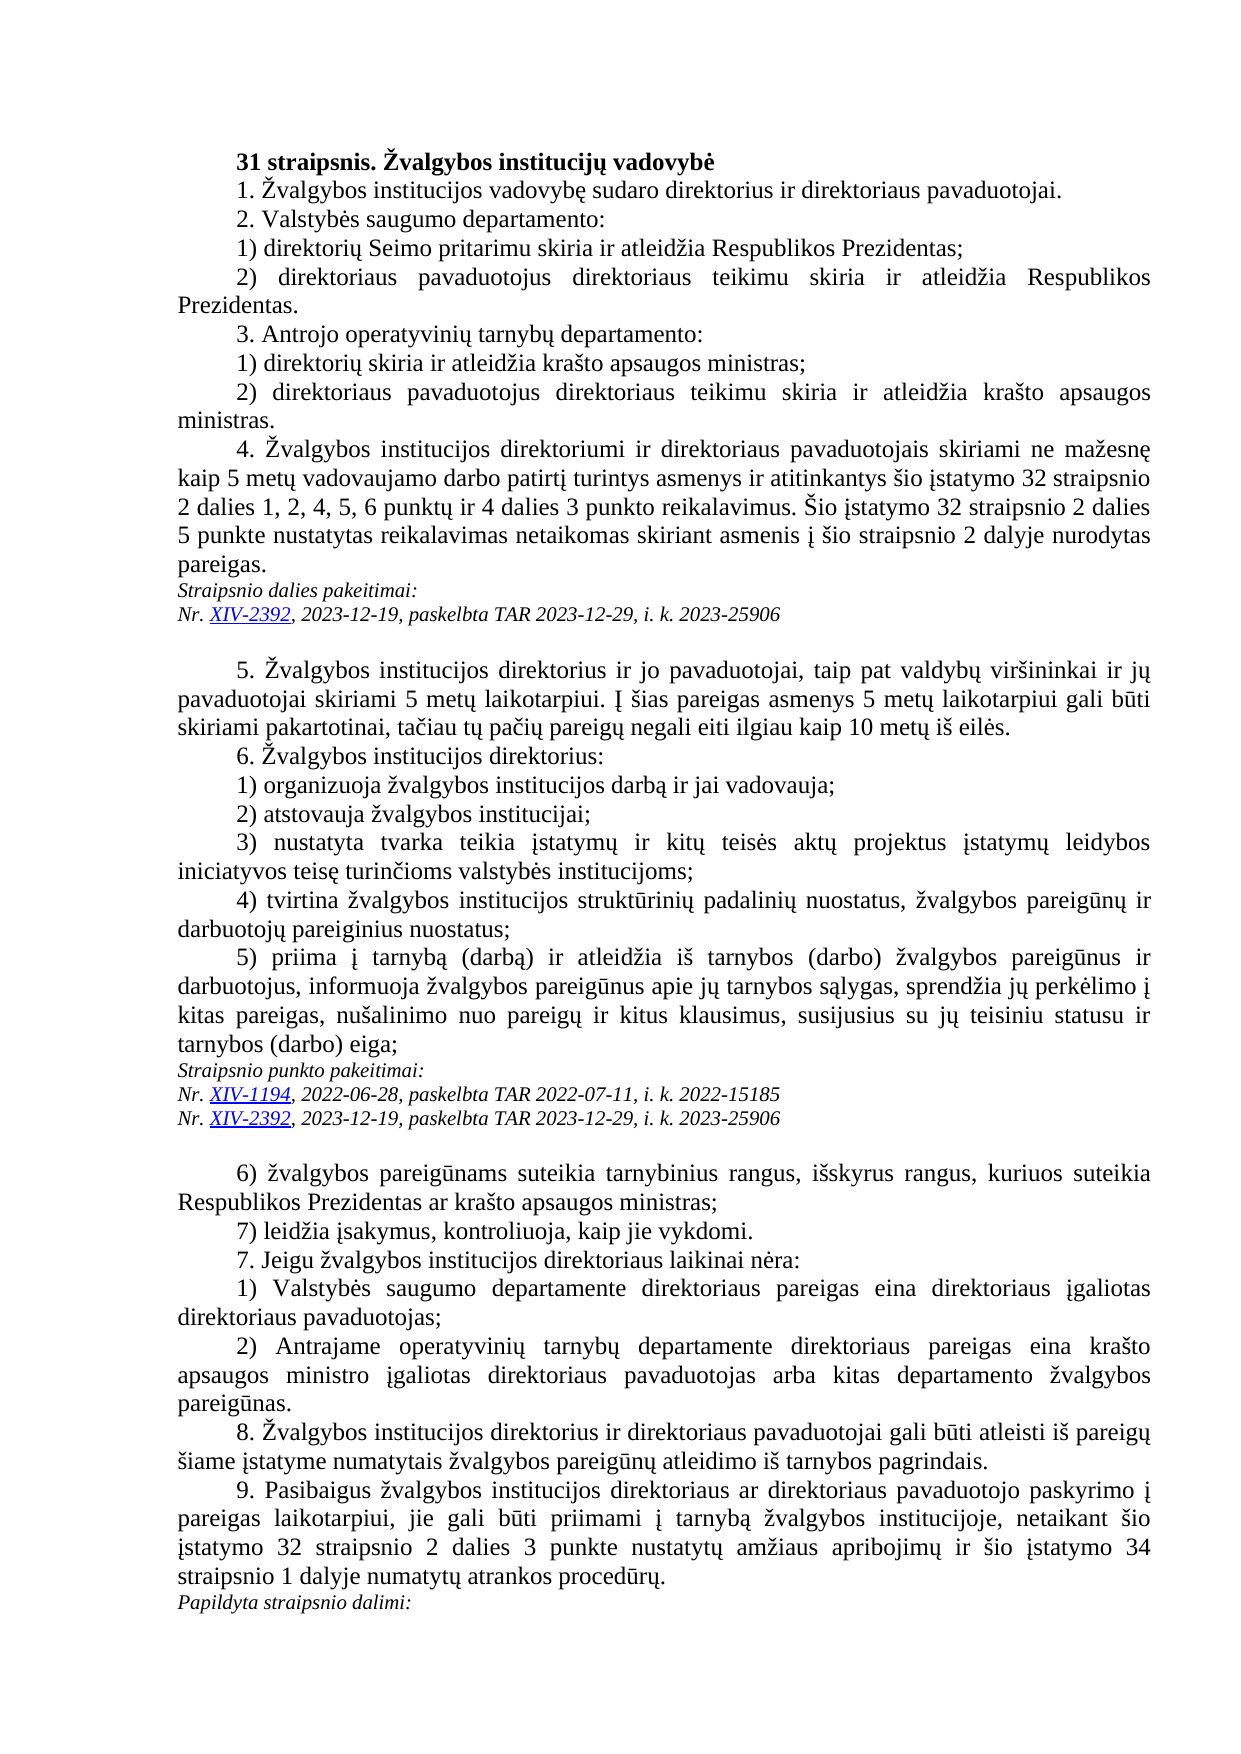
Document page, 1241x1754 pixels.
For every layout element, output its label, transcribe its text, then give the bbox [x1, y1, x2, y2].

text 2) atstovauja žvalgybos institucijai; [177, 799, 1152, 827]
text 1) direktorių skiria ir atleidžia krašto apsaugos ministras; [177, 348, 1152, 377]
text 3) nustatyta tvarka teikia įstatymų ir kitų teisės aktų projektus įstatymų leidybos iniciatyvos teisę turinčioms valstybės institucijoms; [177, 827, 1152, 885]
text Nr. XIV-2392, 2023-12-19, paskelbta TAR 2023-12-29, i. k. 2023-25906 [177, 602, 1152, 626]
text Papildyta straipsnio dalimi: [177, 1590, 1152, 1614]
text 4. Žvalgybos institucijos direktoriumi ir direktoriaus pavaduotojais skiriami ne mažesnę kaip 5 metų vadovaujamo darbo patirtį turintys asmenys ir atitinkantys šio įstatymo 32 straipsnio 2 dalies 1, 2, 4, 5, 6 punktų ir 4 dalies 3 punkto reikalavimus. Šio įstatymo 32 straipsnio 2 dalies 5 punkte nustatytas reikalavimas netaikomas skiriant asmenis į šio straipsnio 2 dalyje nurodytas pareigas. [177, 434, 1152, 578]
text 2) direktoriaus pavaduotojus direktoriaus teikimu skiria ir atleidžia krašto apsaugos ministras. [177, 377, 1152, 434]
text 2) direktoriaus pavaduotojus direktoriaus teikimu skiria ir atleidžia Respublikos Prezidentas. [177, 262, 1152, 319]
text 7) leidžia įsakymus, kontroliuoja, kaip jie vykdomi. [177, 1216, 1152, 1245]
text 3. Antrojo operatyvinių tarnybų departamento: [177, 319, 1152, 348]
text 5) priima į tarnybą (darbą) ir atleidžia iš tarnybos (darbo) žvalgybos pareigūnus ir darbuotojus, informuoja žvalgybos pareigūnus apie jų tarnybos sąlygas, sprendžia jų perkėlimo į kitas pareigas, nušalinimo nuo pareigų ir kitus klausimus, susijusius su jų teisiniu statusu ir tarnybos (darbo) eiga; [177, 942, 1152, 1057]
text 1) Valstybės saugumo departamente direktoriaus pareigas eina direktoriaus įgaliotas direktoriaus pavaduotojas; [177, 1273, 1152, 1331]
text Nr. XIV-1194, 2022-06-28, paskelbta TAR 2022-07-11, i. k. 2022-15185 [177, 1082, 1152, 1106]
text 7. Jeigu žvalgybos institucijos direktoriaus laikinai nėra: [177, 1245, 1152, 1273]
text Nr. XIV-2392, 2023-12-19, paskelbta TAR 2023-12-29, i. k. 2023-25906 [177, 1106, 1152, 1130]
text 5. Žvalgybos institucijos direktorius ir jo pavaduotojai, taip pat valdybų viršininkai ir jų pavaduotojai skiriami 5 metų laikotarpiui. Į šias pareigas asmenys 5 metų laikotarpiui gali būti skiriami pakartotinai, tačiau tų pačių pareigų negali eiti ilgiau kaip 10 metų iš eilės. [177, 655, 1152, 741]
text 2. Valstybės saugumo departamento: [177, 204, 1152, 233]
text 4) tvirtina žvalgybos institucijos struktūrinių padalinių nuostatus, žvalgybos pareigūnų ir darbuotojų pareiginius nuostatus; [177, 885, 1152, 942]
text 9. Pasibaigus žvalgybos institucijos direktoriaus ar direktoriaus pavaduotojo paskyrimo į pareigas laikotarpiui, jie gali būti priimami į tarnybą žvalgybos institucijoje, netaikant šio įstatymo 32 straipsnio 2 dalies 3 punkte nustatytų amžiaus apribojimų ir šio įstatymo 34 straipsnio 1 dalyje numatytų atrankos procedūrų. [177, 1475, 1152, 1590]
text 1. Žvalgybos institucijos vadovybę sudaro direktorius ir direktoriaus pavaduotojai. [177, 176, 1152, 204]
text 2) Antrajame operatyvinių tarnybų departamente direktoriaus pareigas eina krašto apsaugos ministro įgaliotas direktoriaus pavaduotojas arba kitas departamento žvalgybos pareigūnas. [177, 1331, 1152, 1417]
text 8. Žvalgybos institucijos direktorius ir direktoriaus pavaduotojai gali būti atleisti iš pareigų šiame įstatyme numatytais žvalgybos pareigūnų atleidimo iš tarnybos pagrindais. [177, 1417, 1152, 1475]
text 1) organizuoja žvalgybos institucijos darbą ir jai vadovauja; [177, 770, 1152, 799]
text 31 straipsnis. Žvalgybos institucijų vadovybė [177, 147, 1152, 176]
text 6) žvalgybos pareigūnams suteikia tarnybinius rangus, išskyrus rangus, kuriuos suteikia Respublikos Prezidentas ar krašto apsaugos ministras; [177, 1158, 1152, 1216]
text Straipsnio dalies pakeitimai: [177, 578, 1152, 602]
text Straipsnio punkto pakeitimai: [177, 1057, 1152, 1082]
text 1) direktorių Seimo pritarimu skiria ir atleidžia Respublikos Prezidentas; [177, 233, 1152, 262]
text 6. Žvalgybos institucijos direktorius: [177, 741, 1152, 770]
